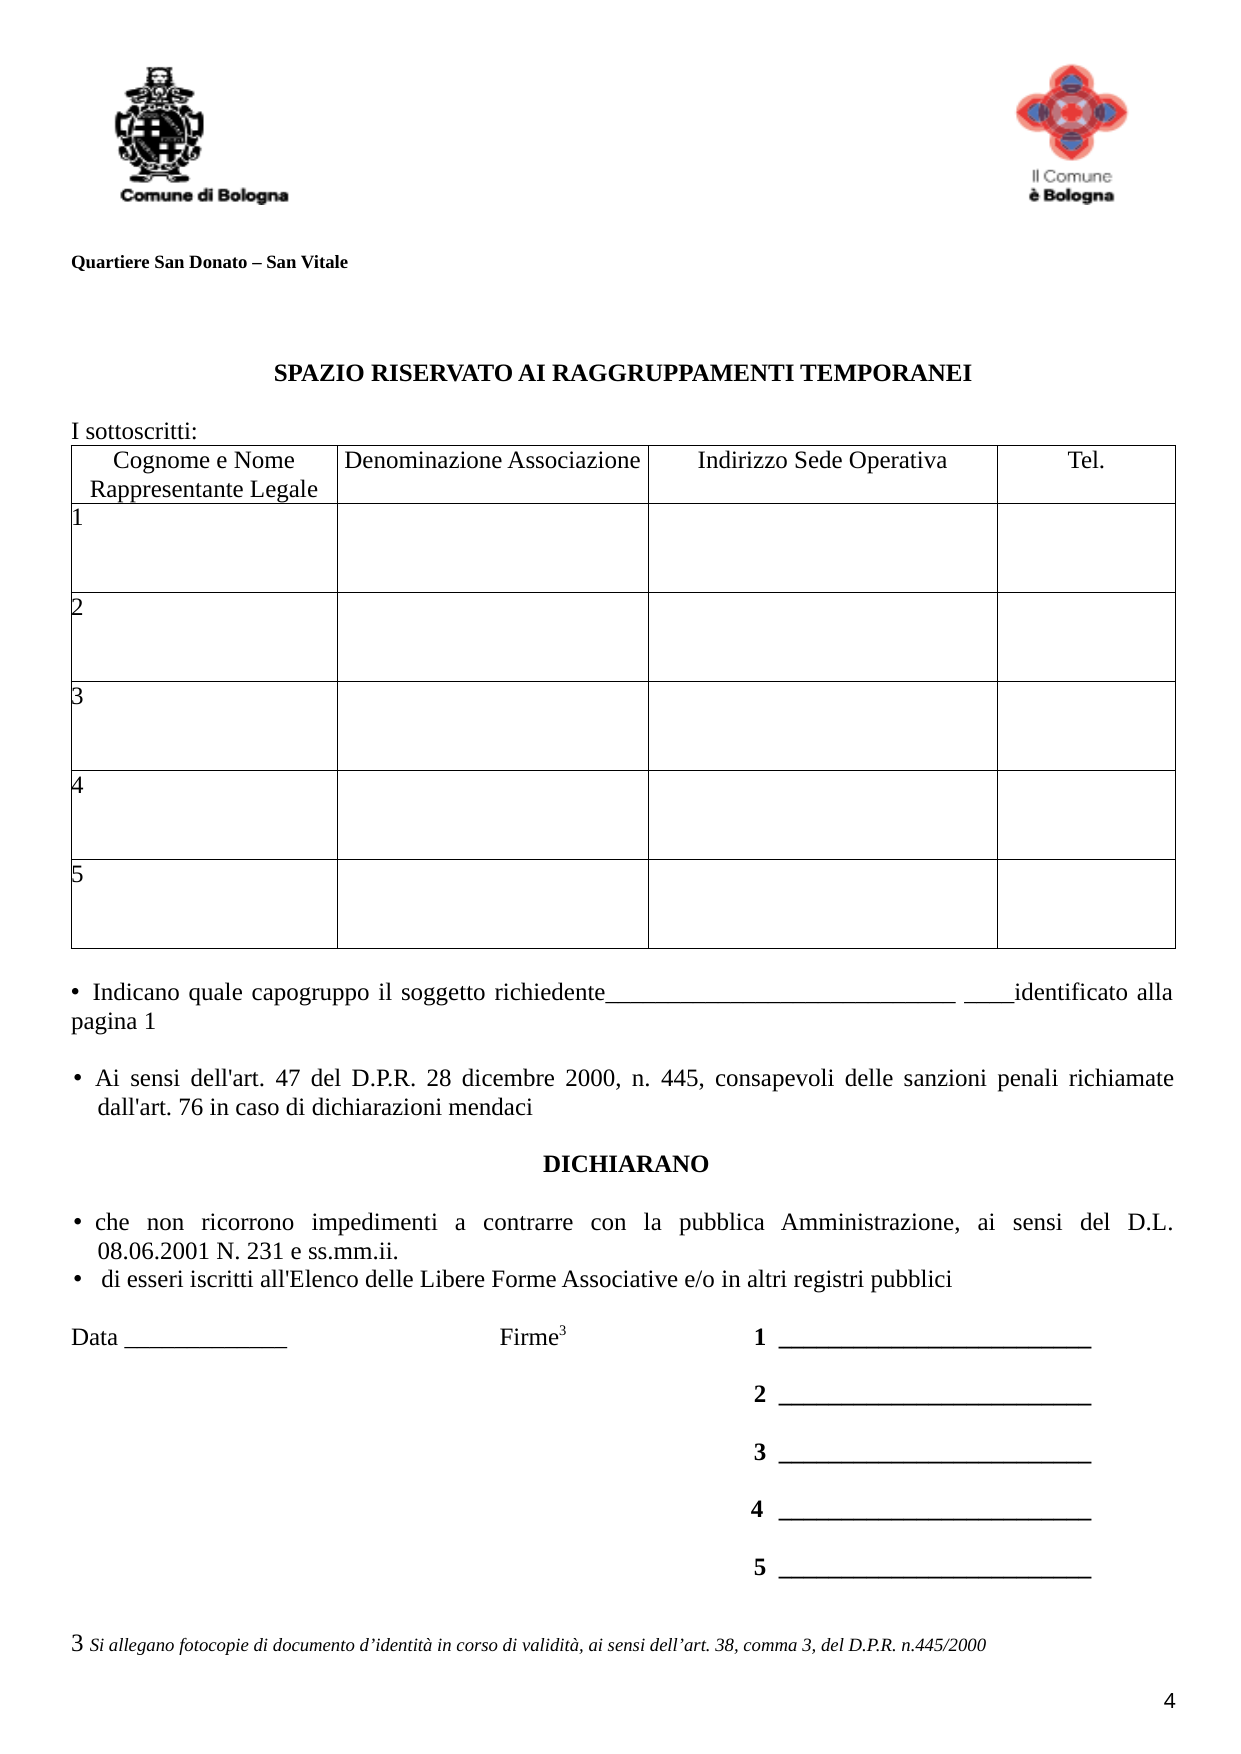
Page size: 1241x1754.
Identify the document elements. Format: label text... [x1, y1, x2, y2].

table_cell [998, 682, 1175, 770]
table_cell [998, 504, 1175, 592]
table_cell 4 [72, 771, 337, 859]
text Si allegano fotocopie di documento d’identità in corso di validità, ai sensi dell’art. 38, comma 3, del D.P.R. n.445/2000 [71, 1628, 1175, 1656]
list Indicano quale capogruppo il soggetto richiedente____________________________ ____identificato alla pagina 1 [71, 977, 1174, 1034]
table_cell [338, 593, 648, 681]
table_header Indirizzo Sede Operativa [649, 446, 997, 502]
table_cell 3 [72, 682, 337, 770]
table_header Tel. [998, 446, 1175, 502]
table_header Denominazione Associazione [338, 446, 648, 502]
text DICHIARANO [71, 1149, 1175, 1178]
table_header Cognome e Nome Rappresentante Legale [72, 446, 337, 502]
table_cell [338, 860, 648, 948]
picture [31, 9, 1199, 205]
table_cell [998, 771, 1175, 859]
table_cell [649, 593, 997, 681]
text Data _____________ Firme 1 _________________________ [71, 1322, 1175, 1351]
table_cell 2 [72, 593, 337, 681]
table_cell [649, 860, 997, 948]
text SPAZIO RISERVATO AI RAGGRUPPAMENTI TEMPORANEI [71, 358, 1175, 387]
list Ai sensi dell'art. 47 del D.P.R. 28 dicembre 2000, n. 445, consapevoli delle sanzioni penali richiamate dall'art. 76 in caso di dichiarazioni mendaci [73, 1063, 1175, 1121]
text 2 _________________________ [71, 1379, 1175, 1408]
text 3 _________________________ [71, 1437, 1175, 1466]
text I sottoscritti: [71, 416, 1175, 445]
table_cell [998, 860, 1175, 948]
text 4 _________________________ [71, 1494, 1175, 1523]
list di esseri iscritti all'Elenco delle Libere Forme Associative e/o in altri registri pubblici [73, 1264, 1175, 1293]
table_cell [649, 682, 997, 770]
table_cell 5 [72, 860, 337, 948]
table_cell [338, 504, 648, 592]
table_cell 1 [72, 504, 337, 592]
text 5 _________________________ [71, 1552, 1175, 1581]
table_cell [338, 682, 648, 770]
table_cell [998, 593, 1175, 681]
table_cell [649, 504, 997, 592]
table_cell [649, 771, 997, 859]
table_cell [338, 771, 648, 859]
list che non ricorrono impedimenti a contrarre con la pubblica Amministrazione, ai sensi del D.L. 08.06.2001 N. 231 e ss.mm.ii. [73, 1207, 1175, 1264]
